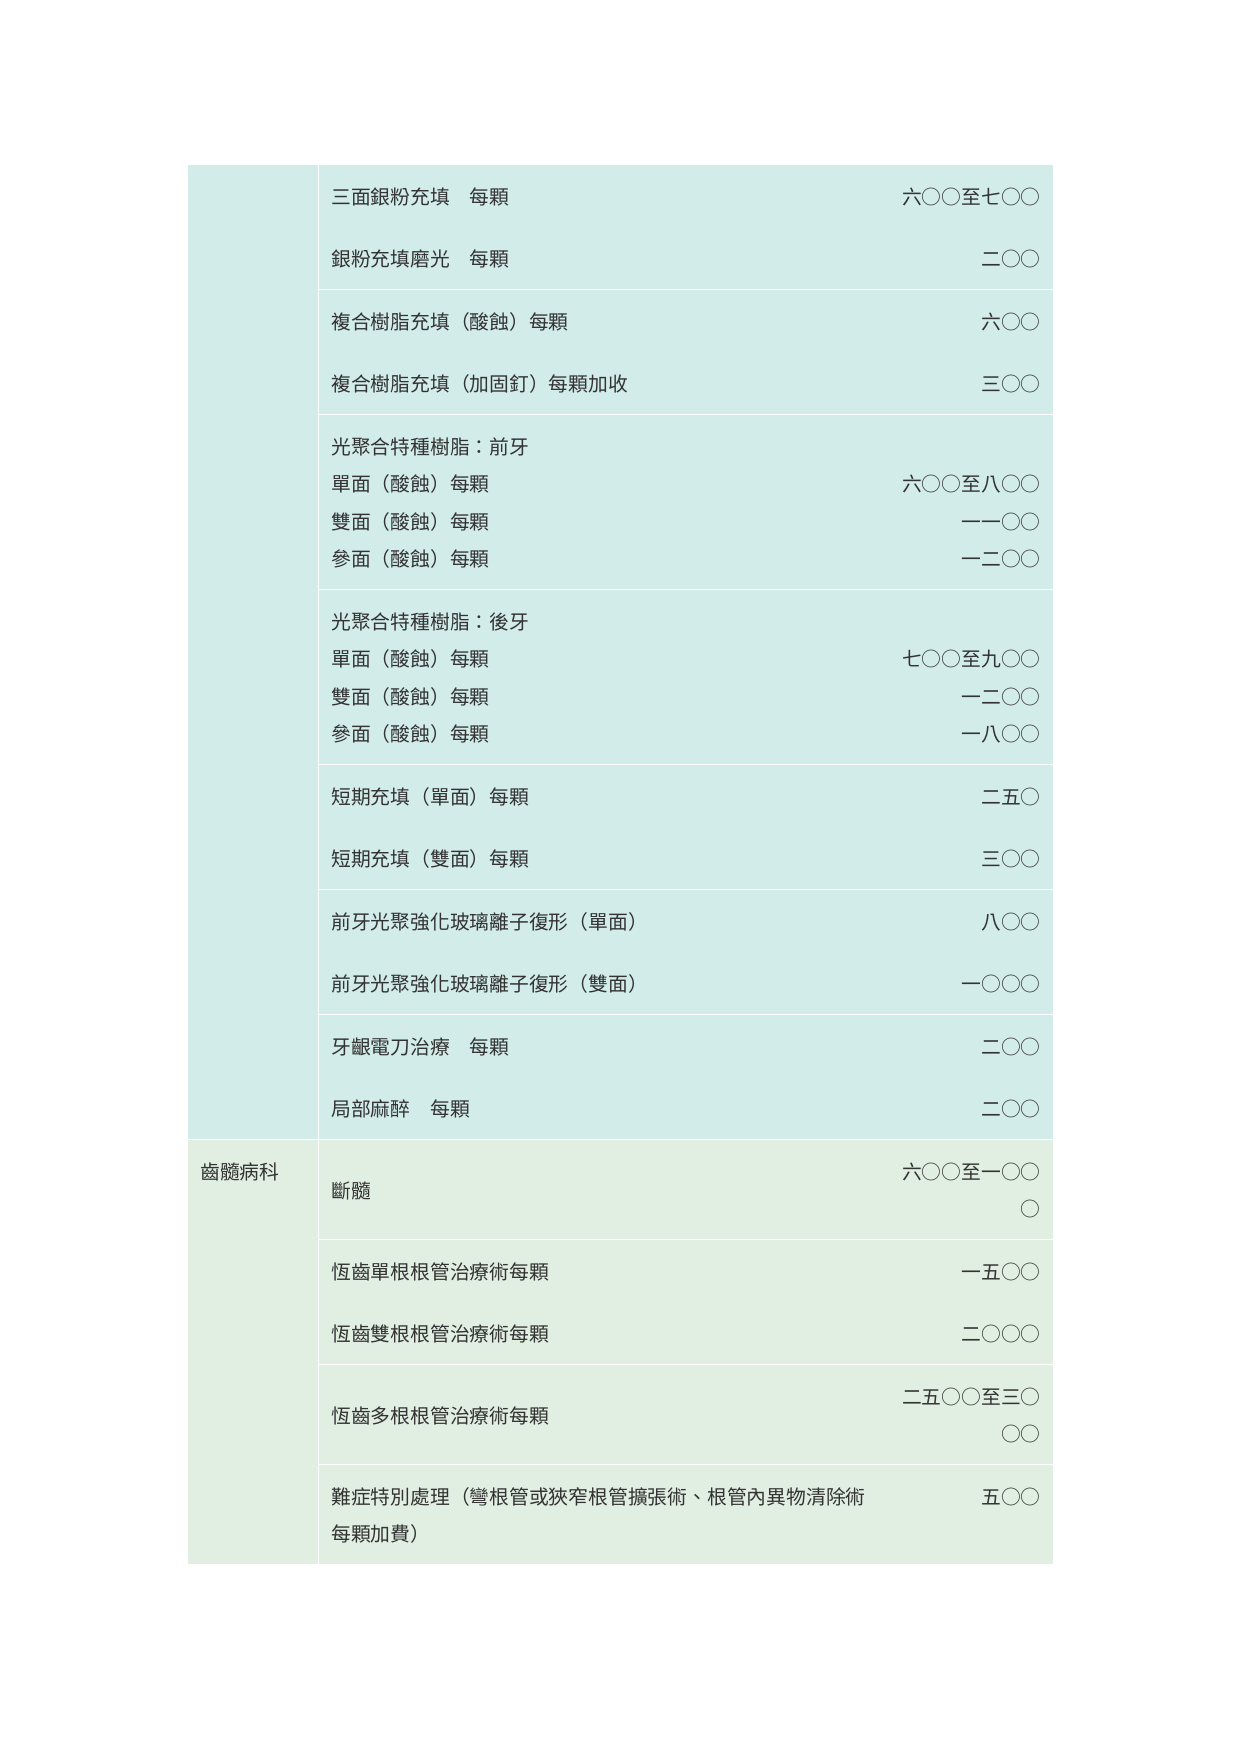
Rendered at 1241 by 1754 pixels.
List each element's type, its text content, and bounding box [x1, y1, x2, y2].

table_cell 六○○至八○○ 一一○○ 一二○○ [883, 415, 1053, 589]
table_cell 二○○○ [883, 1302, 1053, 1364]
table_cell 恆齒多根根管治療術每顆 [319, 1365, 883, 1464]
table_cell 恆齒雙根根管治療術每顆 [319, 1302, 883, 1364]
table_cell 複合樹脂充填（酸蝕）每顆 [319, 290, 883, 352]
table_cell 光聚合特種樹脂：前牙 單面（酸蝕）每顆 雙面（酸蝕）每顆 參面（酸蝕）每顆 [319, 415, 883, 589]
table_cell 六○○至七○○ [883, 165, 1053, 227]
table_cell [188, 165, 318, 1139]
table_cell 二五○○至三○○○ [883, 1365, 1053, 1464]
table_cell 短期充填（單面）每顆 [319, 765, 883, 827]
table_cell 八○○ [883, 890, 1053, 952]
table_cell 二五○ [883, 765, 1053, 827]
table_cell 複合樹脂充填（加固釘）每顆加收 [319, 352, 883, 414]
table_cell 二○○ [883, 227, 1053, 289]
table_cell 一○○○ [883, 952, 1053, 1014]
table_cell 二○○ [883, 1015, 1053, 1077]
table_cell 斷髓 [319, 1140, 883, 1239]
table_cell 三面銀粉充填 每顆 [319, 165, 883, 227]
table_cell 三○○ [883, 827, 1053, 889]
table_cell 局部麻醉 每顆 [319, 1077, 883, 1139]
table_cell 前牙光聚強化玻璃離子復形（單面） [319, 890, 883, 952]
table_cell 六○○至一○○○ [883, 1140, 1053, 1239]
table_cell 銀粉充填磨光 每顆 [319, 227, 883, 289]
table_cell 光聚合特種樹脂：後牙 單面（酸蝕）每顆 雙面（酸蝕）每顆 參面（酸蝕）每顆 [319, 590, 883, 764]
table_cell 六○○ [883, 290, 1053, 352]
table_cell 五○○ [883, 1465, 1053, 1564]
table_cell 一五○○ [883, 1240, 1053, 1302]
table_cell 牙齦電刀治療 每顆 [319, 1015, 883, 1077]
table_cell 七○○至九○○ 一二○○ 一八○○ [883, 590, 1053, 764]
table_cell 難症特別處理（彎根管或狹窄根管擴張術、根管內異物清除術每顆加費） [319, 1465, 883, 1564]
table_cell 齒髓病科 [188, 1140, 318, 1564]
table_cell 前牙光聚強化玻璃離子復形（雙面） [319, 952, 883, 1014]
table_cell 三○○ [883, 352, 1053, 414]
table_cell 恆齒單根根管治療術每顆 [319, 1240, 883, 1302]
table_cell 短期充填（雙面）每顆 [319, 827, 883, 889]
table_cell 二○○ [883, 1077, 1053, 1139]
